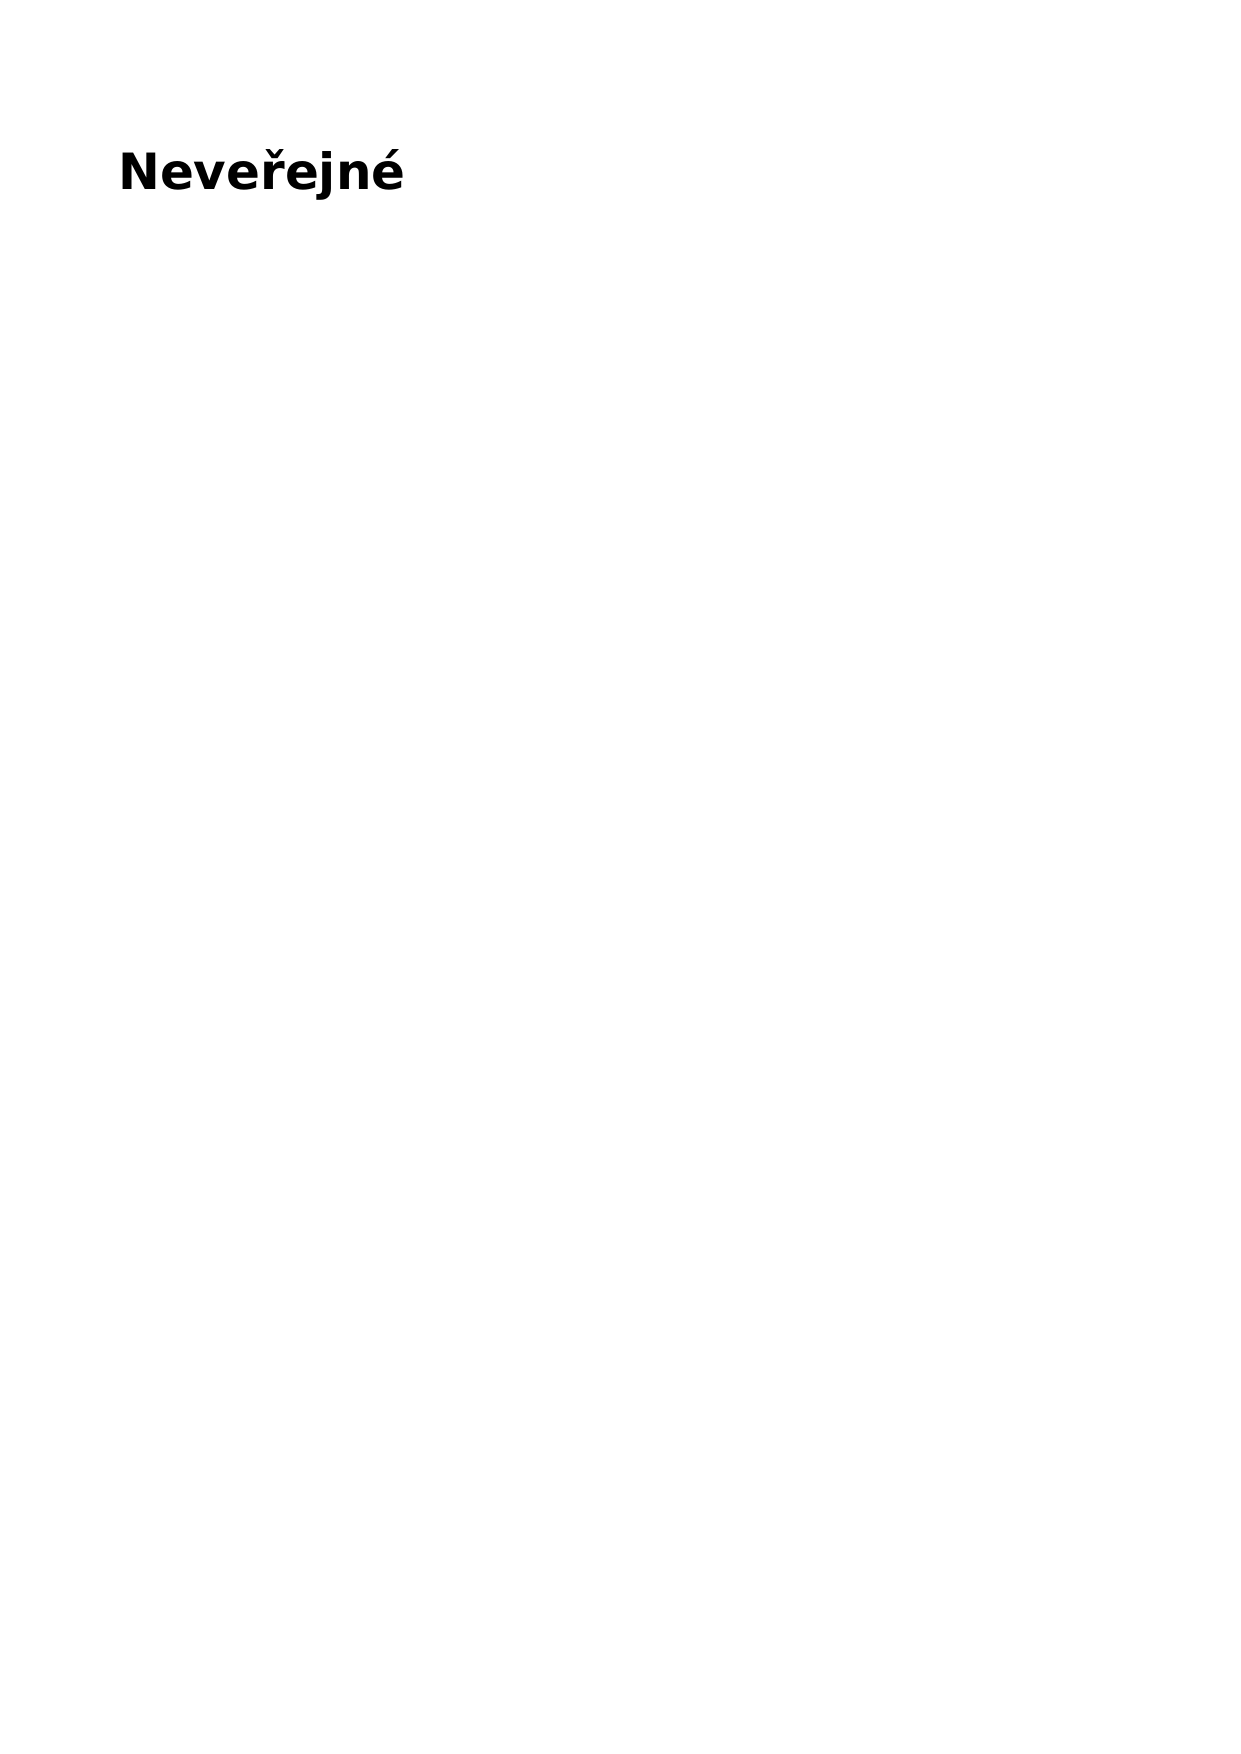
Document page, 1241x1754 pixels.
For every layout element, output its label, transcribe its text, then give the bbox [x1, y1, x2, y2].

subtitle Neveřejné [118, 143, 1122, 201]
